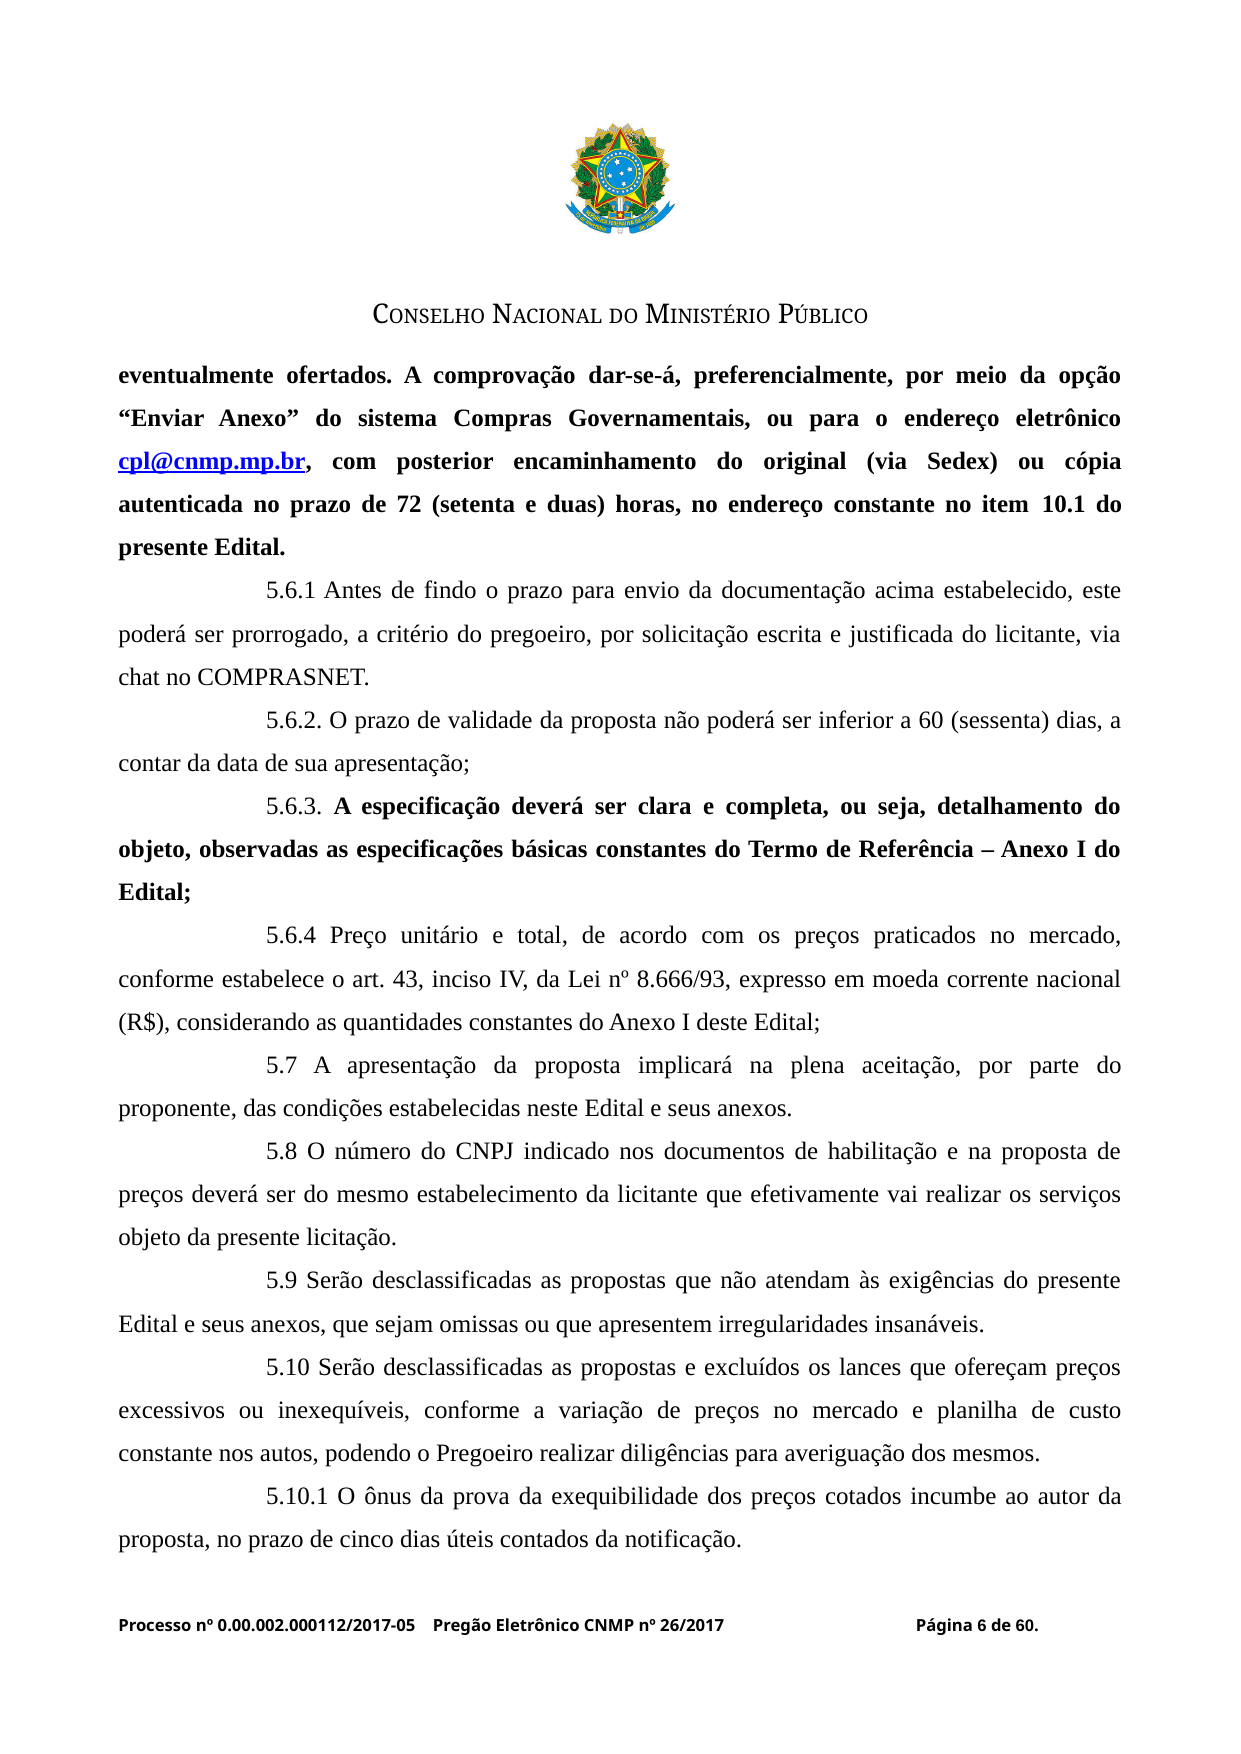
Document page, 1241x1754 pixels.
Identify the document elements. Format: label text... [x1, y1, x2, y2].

text eventualmente ofertados. A comprovação dar-se-á, preferencialmente, por meio da opção “Enviar Anexo” do sistema Compras Governamentais, ou para o endereço eletrônico cpl@cnmp.mp.br, com posterior encaminhamento do original (via Sedex) ou cópia autenticada no prazo de 72 (setenta e duas) horas, no endereço constante no item 10.1 do presente Edital. [118, 360, 1122, 561]
text 5.10.1 O ônus da prova da exequibilidade dos preços cotados incumbe ao autor da proposta, no prazo de cinco dias úteis contados da notificação. [118, 1481, 1122, 1553]
text 5.6.3. A especificação deverá ser clara e completa, ou seja, detalhamento do objeto, observadas as especificações básicas constantes do Termo de Referência – Anexo I do Edital; [118, 791, 1122, 906]
text 5.6.2. O prazo de validade da proposta não poderá ser inferior a 60 (sessenta) dias, a contar da data de sua apresentação; [118, 705, 1122, 777]
text 5.9 Serão desclassificadas as propostas que não atendam às exigências do presente Edital e seus anexos, que sejam omissas ou que apresentem irregularidades insanáveis. [118, 1266, 1122, 1337]
text 5.6.4 Preço unitário e total, de acordo com os preços praticados no mercado, conforme estabelece o art. 43, inciso IV, da Lei nº 8.666/93, expresso em moeda corrente nacional (R$), considerando as quantidades constantes do Anexo I deste Edital; [118, 921, 1122, 1036]
text 5.10 Serão desclassificadas as propostas e excluídos os lances que ofereçam preços excessivos ou inexequíveis, conforme a variação de preços no mercado e planilha de custo constante nos autos, podendo o Pregoeiro realizar diligências para averiguação dos mesmos. [118, 1352, 1122, 1467]
text 5.6.1 Antes de findo o prazo para envio da documentação acima estabelecido, este poderá ser prorrogado, a critério do pregoeiro, por solicitação escrita e justificada do licitante, via chat no COMPRASNET. [118, 576, 1122, 691]
text 5.7 A apresentação da proposta implicará na plena aceitação, por parte do proponente, das condições estabelecidas neste Edital e seus anexos. [118, 1050, 1122, 1122]
text 5.8 O número do CNPJ indicado nos documentos de habilitação e na proposta de preços deverá ser do mesmo estabelecimento da licitante que efetivamente vai realizar os serviços objeto da presente licitação. [118, 1136, 1122, 1251]
